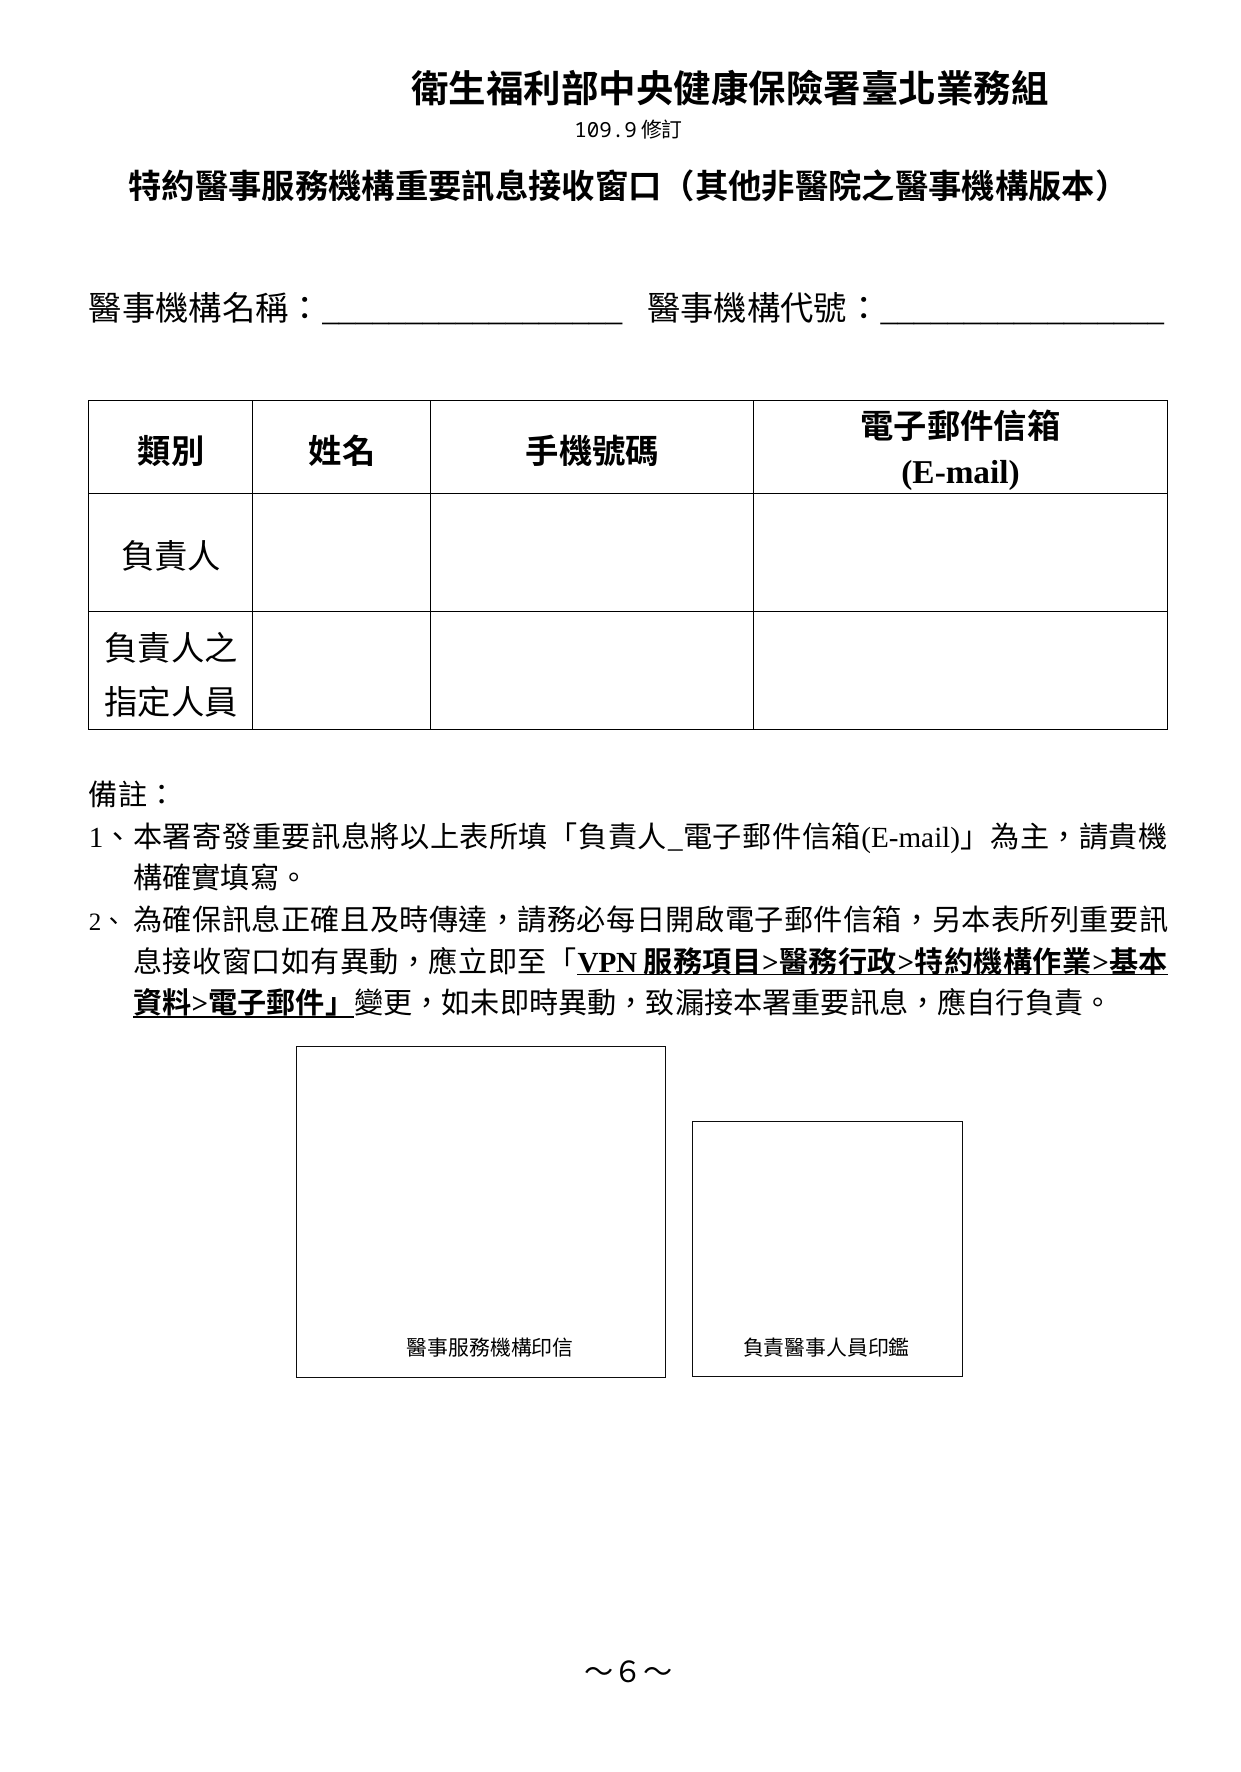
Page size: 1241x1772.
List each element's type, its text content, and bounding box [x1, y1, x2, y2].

text 備註： [89, 772, 1168, 814]
text 醫事機構名稱：__________________ 醫事機構代號：_________________ [89, 281, 1168, 329]
text ～６～ [89, 1649, 1168, 1691]
table_cell [431, 612, 753, 729]
table_cell [253, 612, 430, 729]
table_header 類別 [89, 401, 252, 493]
table_cell [253, 494, 430, 611]
list 為確保訊息正確且及時傳達，請務必每日開啟電子郵件信箱，另本表所列重要訊息接收窗口如有異動，應立即至「VPN服務項目>醫務行政>特約機構作業>基本資料>電子郵件」變更，如未即時異動，致漏接本署重要訊息，應自行負責。 [89, 897, 1168, 1022]
table_cell [754, 494, 1167, 611]
table_cell [431, 494, 753, 611]
list 本署寄發重要訊息將以上表所填「負責人_電子郵件信箱(E-mail)」為主，請貴機構確實填寫。 [89, 814, 1168, 897]
text 特約醫事服務機構重要訊息接收窗口（其他非醫院之醫事機構版本） [89, 160, 1168, 208]
table_header 姓名 [253, 401, 430, 493]
table_cell [754, 612, 1167, 729]
text 醫事服務機構印信 [349, 1331, 630, 1361]
table_header 手機號碼 [431, 401, 753, 493]
table_cell 負責人 [89, 494, 252, 611]
text 負責醫事人員印鑑 [723, 1331, 930, 1361]
table_header 電子郵件信箱 (E-mail) [754, 401, 1167, 493]
text 衛生福利部中央健康保險署臺北業務組 109.9修訂 [89, 59, 1168, 144]
table_cell 負責人之 指定人員 [89, 612, 252, 729]
